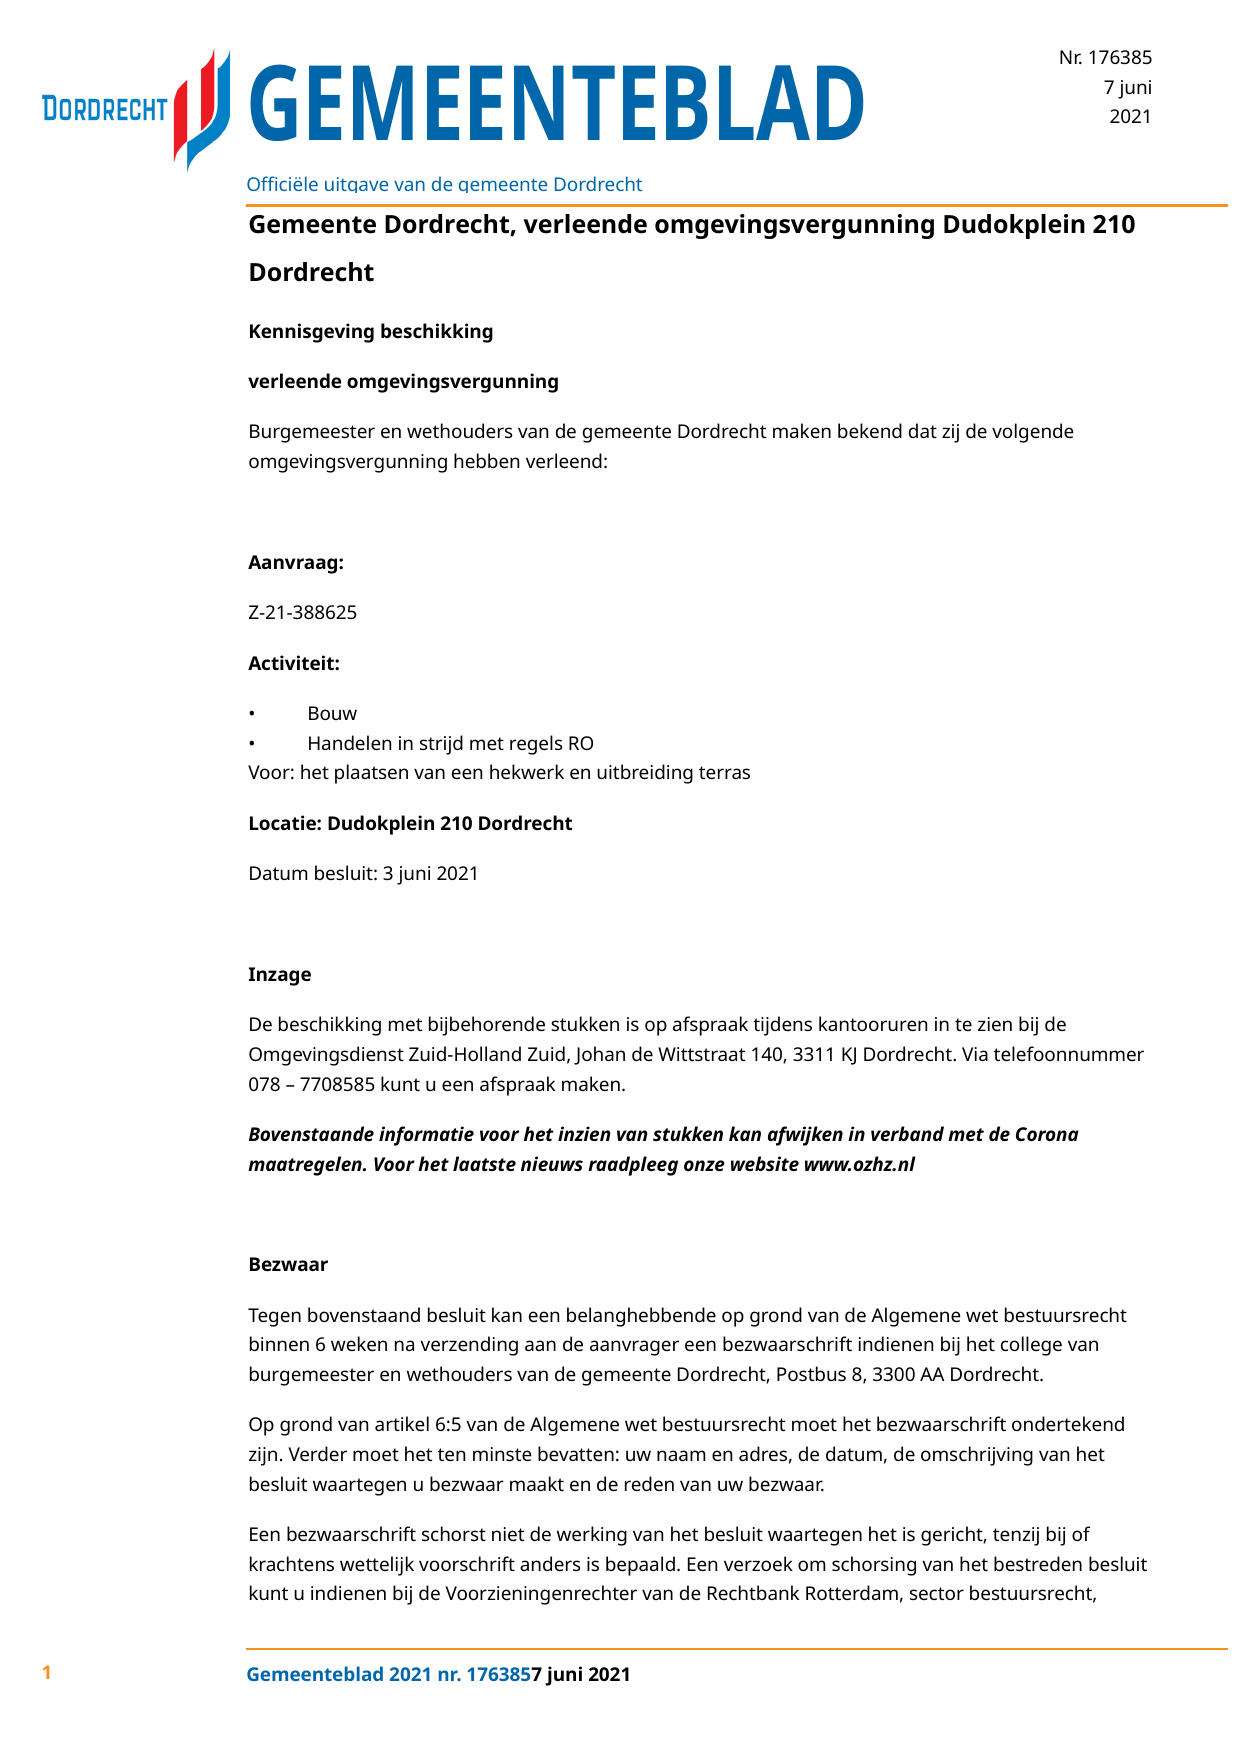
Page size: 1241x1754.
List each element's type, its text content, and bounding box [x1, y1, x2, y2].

text Bovenstaande informatie voor het inzien van stukken kan afwijken in verband met de Corona maatregelen. Voor het laatste nieuws raadpleeg onze website www.ozhz.nl [248, 1121, 1152, 1177]
text Datum besluit: 3 juni 2021 [248, 860, 1152, 886]
text Op grond van artikel 6:5 van de Algemene wet bestuursrecht moet het bezwaarschrift ondertekend zijn. Verder moet het ten minste bevatten: uw naam en adres, de datum, de omschrijving van het besluit waartegen u bezwaar maakt en de reden van uw bezwaar. [248, 1412, 1152, 1497]
text Gemeente Dordrecht, verleende omgevingsvergunning Dudokplein 210 Dordrecht [248, 207, 1152, 288]
text Voor: het plaatsen van een hekwerk en uitbreiding terras [248, 759, 1152, 785]
text Tegen bovenstaand besluit kan een belanghebbende op grond van de Algemene wet bestuursrecht binnen 6 weken na verzending aan de aanvrager een bezwaarschrift indienen bij het college van burgemeester en wethouders van de gemeente Dordrecht, Postbus 8, 3300 AA Dordrecht. [248, 1302, 1152, 1387]
text Inzage [248, 961, 1152, 987]
text Z-21-388625 [248, 599, 1152, 625]
list Bouw [248, 700, 1152, 726]
list Handelen in strijd met regels RO [248, 730, 1152, 756]
text Burgemeester en wethouders van de gemeente Dordrecht maken bekend dat zij de volgende omgevingsvergunning hebben verleend: [248, 419, 1152, 474]
text Activiteit: [248, 650, 1152, 676]
text verleende omgevingsvergunning [248, 368, 1152, 394]
text Aanvraag: [248, 549, 1152, 575]
text Bezwaar [248, 1252, 1152, 1277]
text Kennisgeving beschikking [248, 318, 1152, 344]
text Locatie: Dudokplein 210 Dordrecht [248, 810, 1152, 836]
text De beschikking met bijbehorende stukken is op afspraak tijdens kantooruren in te zien bij de Omgevingsdienst Zuid-Holland Zuid, Johan de Wittstraat 140, 3311 KJ Dordrecht. Via telefoonnummer 078 – 7708585 kunt u een afspraak maken. [248, 1012, 1152, 1097]
picture [41, 47, 231, 172]
text Een bezwaarschrift schorst niet de werking van het besluit waartegen het is gericht, tenzij bij of krachtens wettelijk voorschrift anders is bepaald. Een verzoek om schorsing van het bestreden besluit kunt u indienen bij de Voorzieningenrechter van de Rechtbank Rotterdam, sector bestuursrecht, [248, 1521, 1152, 1606]
